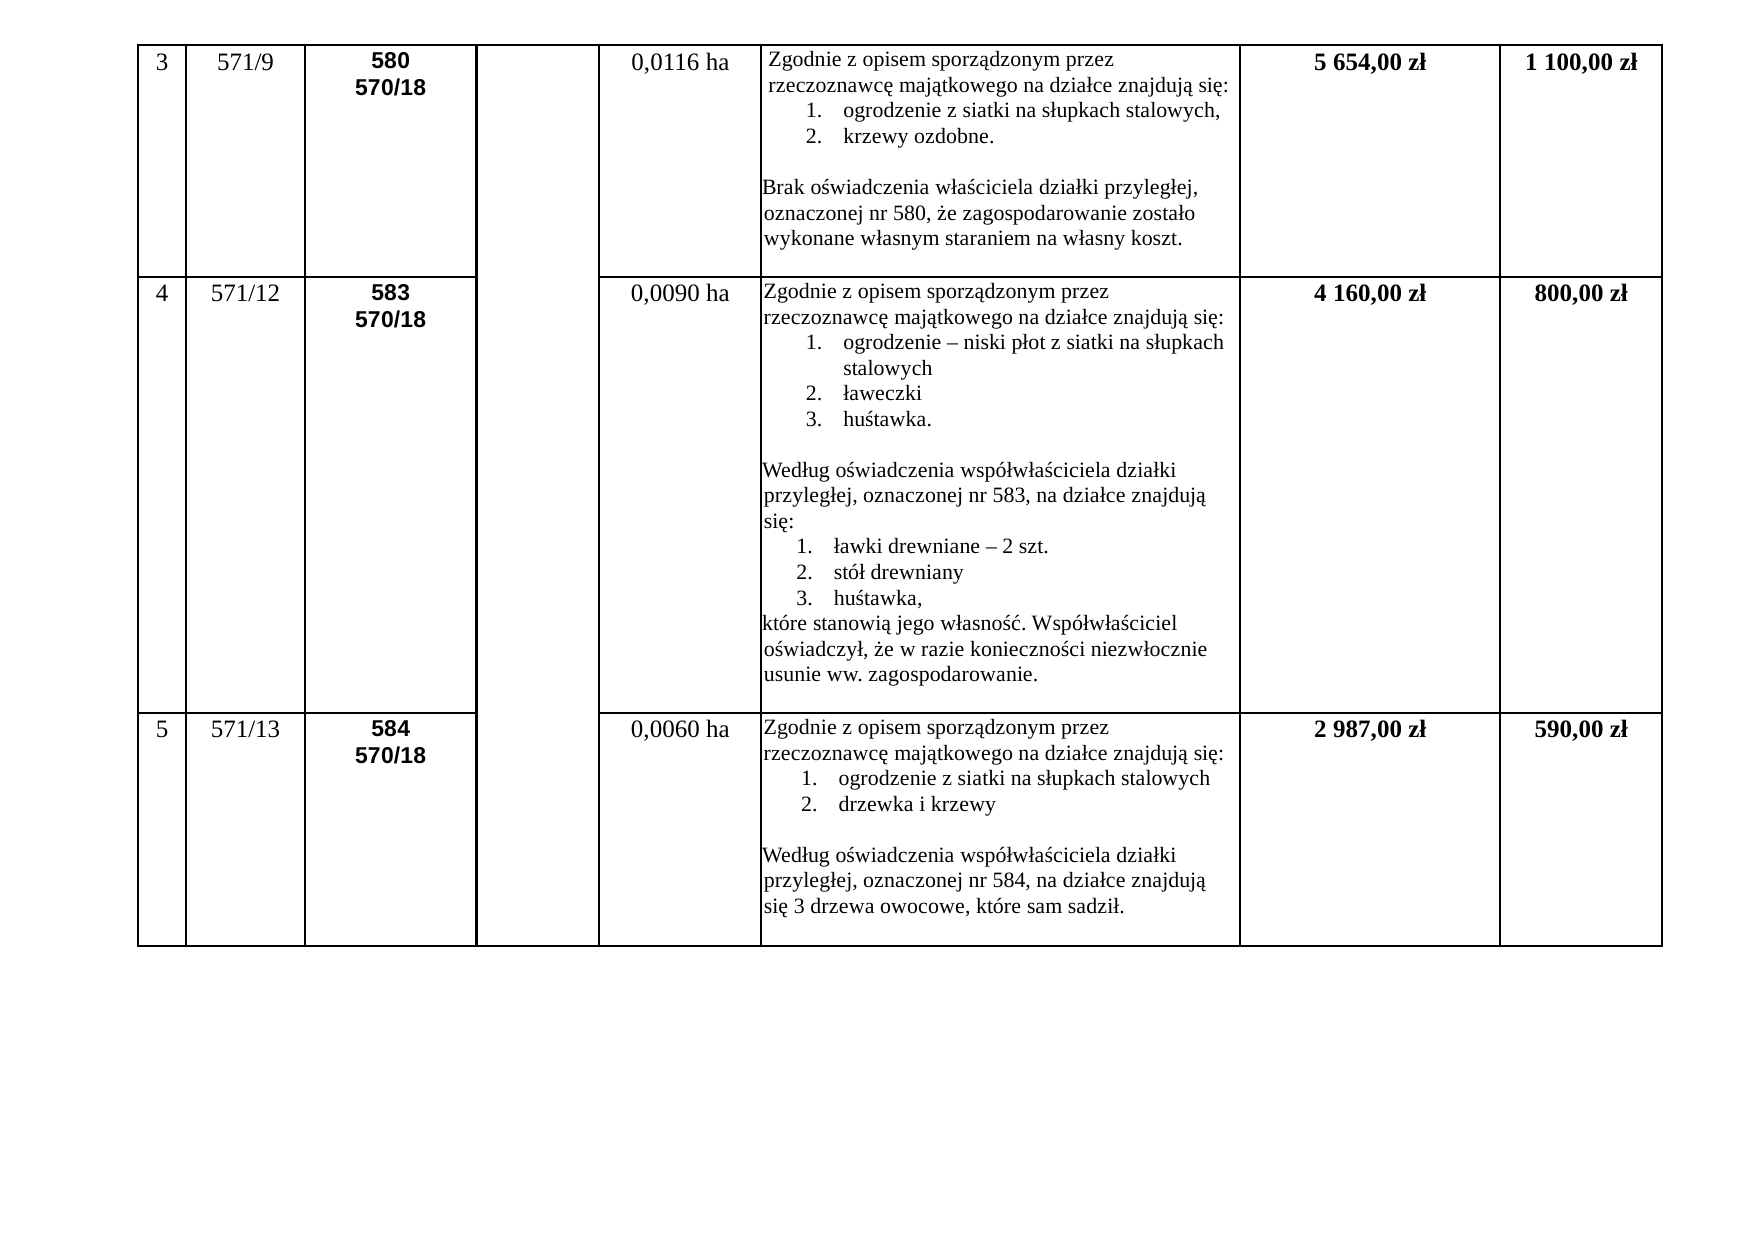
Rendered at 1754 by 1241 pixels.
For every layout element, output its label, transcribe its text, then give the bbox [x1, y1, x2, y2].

table_cell 800,00 zł [1501, 278, 1661, 712]
table_cell 3 [139, 46, 185, 276]
table_cell [478, 46, 598, 945]
table_cell Zgodnie z opisem sporządzonym przez rzeczoznawcę majątkowego na działce znajdują się: ogrodzenie z siatki na słupkach stalowych drzewka i krzewy Według oświadczenia współwłaściciela działki przyległej, oznaczonej nr 584, na działce znajdują się 3 drzewa owocowe, które sam sadził. [762, 714, 1239, 945]
table_cell 571/13 [187, 714, 304, 945]
table_cell 2 987,00 zł [1241, 714, 1499, 945]
table_cell 0,0116 ha [600, 46, 760, 276]
table_cell Zgodnie z opisem sporządzonym przez rzeczoznawcę majątkowego na działce znajdują się: ogrodzenie z siatki na słupkach stalowych, krzewy ozdobne. Brak oświadczenia właściciela działki przyległej, oznaczonej nr 580, że zagospodarowanie zostało wykonane własnym staraniem na własny koszt. [762, 46, 1239, 276]
table_cell 590,00 zł [1501, 714, 1661, 945]
table_cell 584 570/18 [306, 714, 475, 945]
table_cell 580 570/18 [306, 46, 475, 276]
table_cell 571/12 [187, 278, 304, 712]
table_cell 4 160,00 zł [1241, 278, 1499, 712]
table_cell 0,0090 ha [600, 278, 760, 712]
table_cell 0,0060 ha [600, 714, 760, 945]
table_cell 4 [139, 278, 185, 712]
table_cell Zgodnie z opisem sporządzonym przez rzeczoznawcę majątkowego na działce znajdują się: ogrodzenie – niski płot z siatki na słupkach stalowych ławeczki huśtawka. Według oświadczenia współwłaściciela działki przyległej, oznaczonej nr 583, na działce znajdują się: ławki drewniane – 2 szt. stół drewniany huśtawka, które stanowią jego własność. Współwłaściciel oświadczył, że w razie konieczności niezwłocznie usunie ww. zagospodarowanie. [762, 278, 1239, 712]
table_cell 5 [139, 714, 185, 945]
table_cell 1 100,00 zł [1501, 46, 1661, 276]
table_cell 571/9 [187, 46, 304, 276]
table_cell 583 570/18 [306, 278, 475, 712]
table_cell 5 654,00 zł [1241, 46, 1499, 276]
